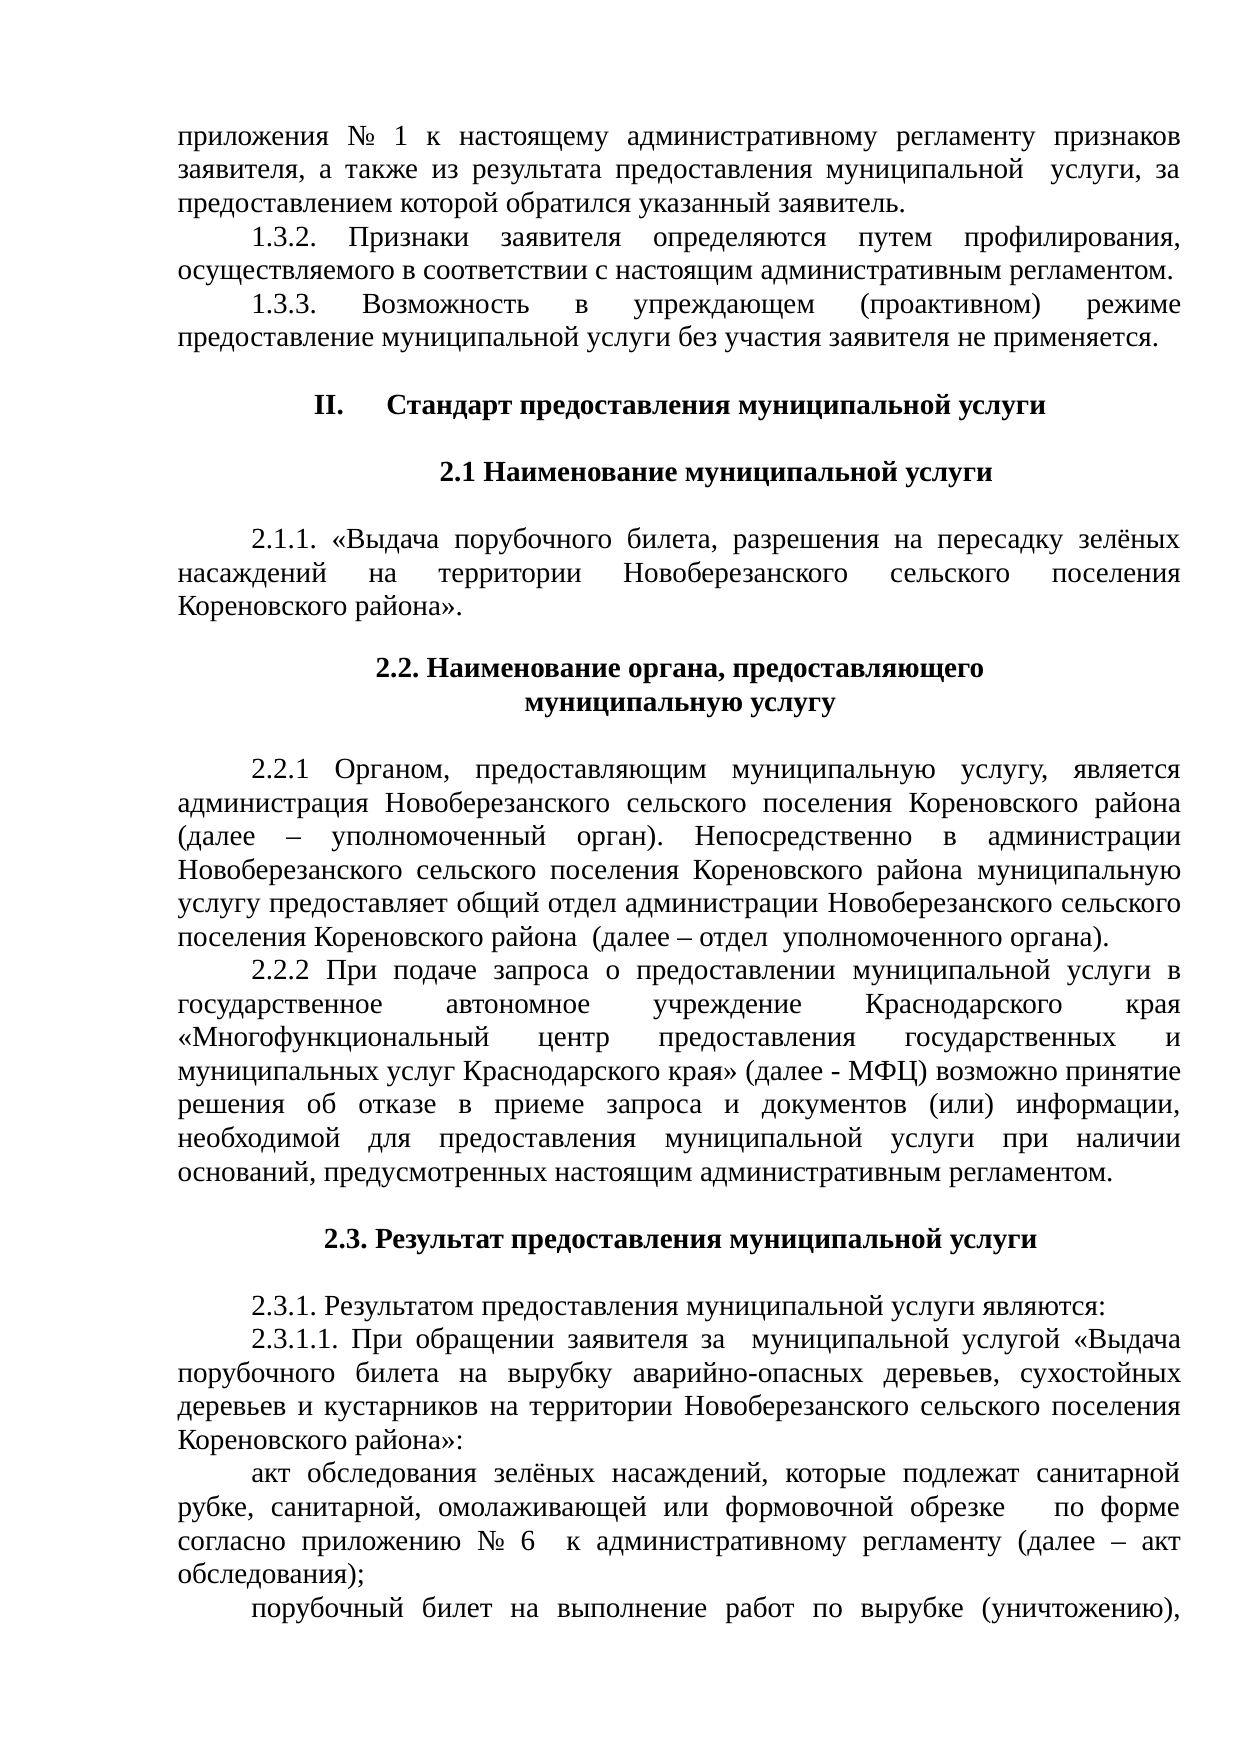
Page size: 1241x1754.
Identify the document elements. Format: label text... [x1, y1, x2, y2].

text 2.3.1. Результатом предоставления муниципальной услуги являются: [177, 1288, 1181, 1321]
list 2.3. Результат предоставления муниципальной услуги [180, 1221, 1181, 1254]
list муниципальную услугу [179, 684, 1181, 718]
text 2.2.1 Органом, предоставляющим муниципальную услугу, является администрация Новоберезанского сельского поселения Кореновского района (далее – уполномоченный орган). Непосредственно в администрации Новоберезанского сельского поселения Кореновского района муниципальную услугу предоставляет общий отдел администрации Новоберезанского сельского поселения Кореновского района (далее – отдел уполномоченного органа). [177, 751, 1181, 952]
text 1.3.3. Возможность в упреждающем (проактивном) режиме предоставление муниципальной услуги без участия заявителя не применяется. [177, 286, 1181, 353]
text 2.1.1. «Выдача порубочного билета, разрешения на пересадку зелёных насаждений на территории Новоберезанского сельского поселения Кореновского района». [177, 521, 1181, 622]
text приложения № 1 к настоящему административному регламенту признаков заявителя, а также из результата предоставления муниципальной услуги, за предоставлением которой обратился указанный заявитель. [177, 118, 1181, 219]
text акт обследования зелёных насаждений, которые подлежат санитарной рубке, санитарной, омолаживающей или формовочной обрезке по форме согласно приложению № 6 к административному регламенту (далее – акт обследования); [177, 1456, 1181, 1590]
text порубочный билет на выполнение работ по вырубке (уничтожению), [177, 1590, 1181, 1623]
text 1.3.2. Признаки заявителя определяются путем профилирования, осуществляемого в соответствии с настоящим административным регламентом. [177, 219, 1181, 286]
list 2.2. Наименование органа, предоставляющего [179, 651, 1181, 684]
list Стандарт предоставления муниципальной услуги [179, 387, 1181, 421]
text 2.2.2 При подаче запроса о предоставлении муниципальной услуги в государственное автономное учреждение Краснодарского края «Многофункциональный центр предоставления государственных и муниципальных услуг Краснодарского края» (далее - МФЦ) возможно принятие решения об отказе в приеме запроса и документов (или) информации, необходимой для предоставления муниципальной услуги при наличии оснований, предусмотренных настоящим административным регламентом. [177, 952, 1181, 1187]
text 2.3.1.1. При обращении заявителя за муниципальной услугой «Выдача порубочного билета на вырубку аварийно-опасных деревьев, сухостойных деревьев и кустарников на территории Новоберезанского сельского поселения Кореновского района»: [177, 1321, 1181, 1456]
text 2.1 Наименование муниципальной услуги [177, 454, 1181, 488]
